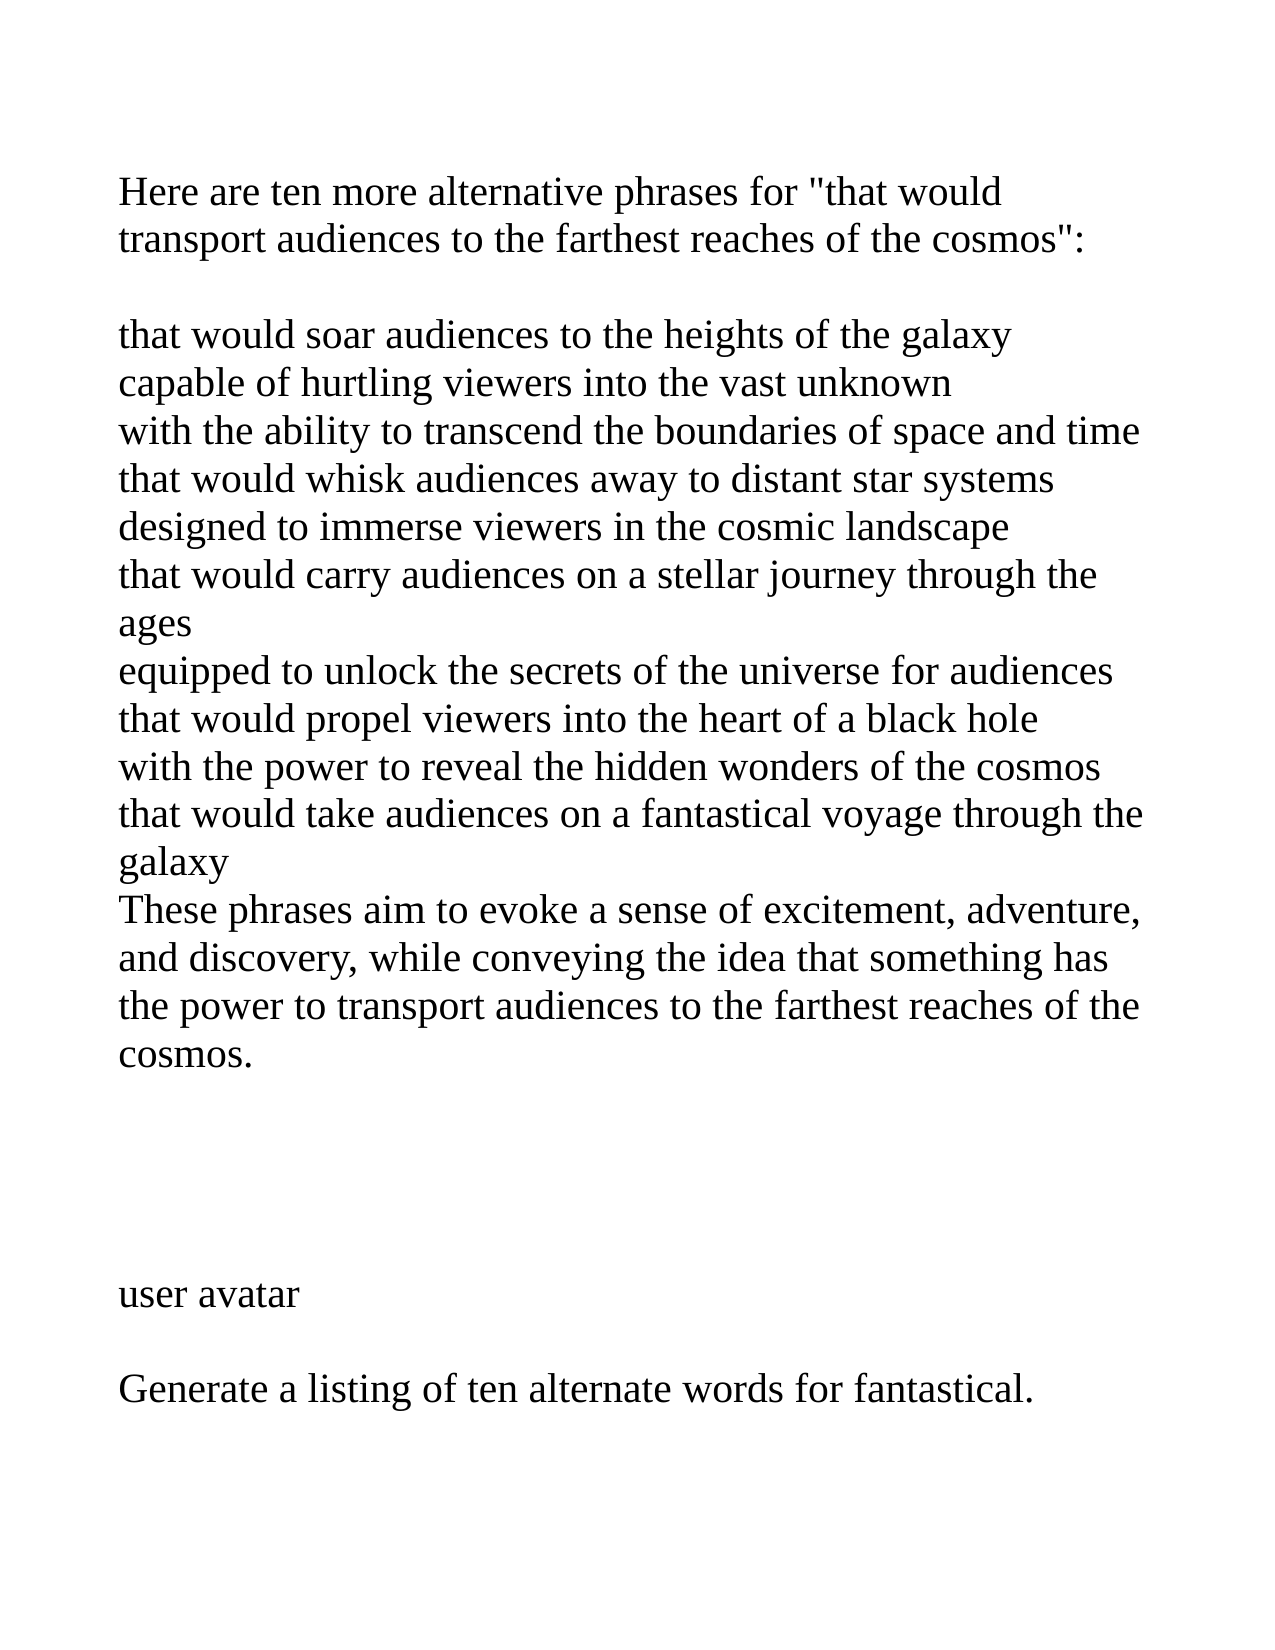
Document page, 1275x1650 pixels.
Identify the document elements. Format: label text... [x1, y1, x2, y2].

text with the power to reveal the hidden wonders of the cosmos [118, 741, 1157, 789]
text user avatar [118, 1268, 1157, 1316]
text that would propel viewers into the heart of a black hole [118, 693, 1157, 741]
text with the ability to transcend the boundaries of space and time [118, 406, 1157, 453]
text capable of hurtling viewers into the vast unknown [118, 358, 1157, 406]
text Here are ten more alternative phrases for "that would transport audiences to the farthest reaches of the cosmos": [118, 166, 1157, 262]
text equipped to unlock the secrets of the universe for audiences [118, 645, 1157, 693]
text Generate a listing of ten alternate words for fantastical. [118, 1364, 1157, 1412]
text that would whisk audiences away to distant star systems [118, 453, 1157, 501]
text that would soar audiences to the heights of the galaxy [118, 310, 1157, 358]
text designed to immerse viewers in the cosmic landscape [118, 501, 1157, 549]
text that would carry audiences on a stellar journey through the ages [118, 549, 1157, 645]
text These phrases aim to evoke a sense of excitement, adventure, and discovery, while conveying the idea that something has the power to transport audiences to the farthest reaches of the cosmos. [118, 885, 1157, 1076]
text that would take audiences on a fantastical voyage through the galaxy [118, 789, 1157, 885]
